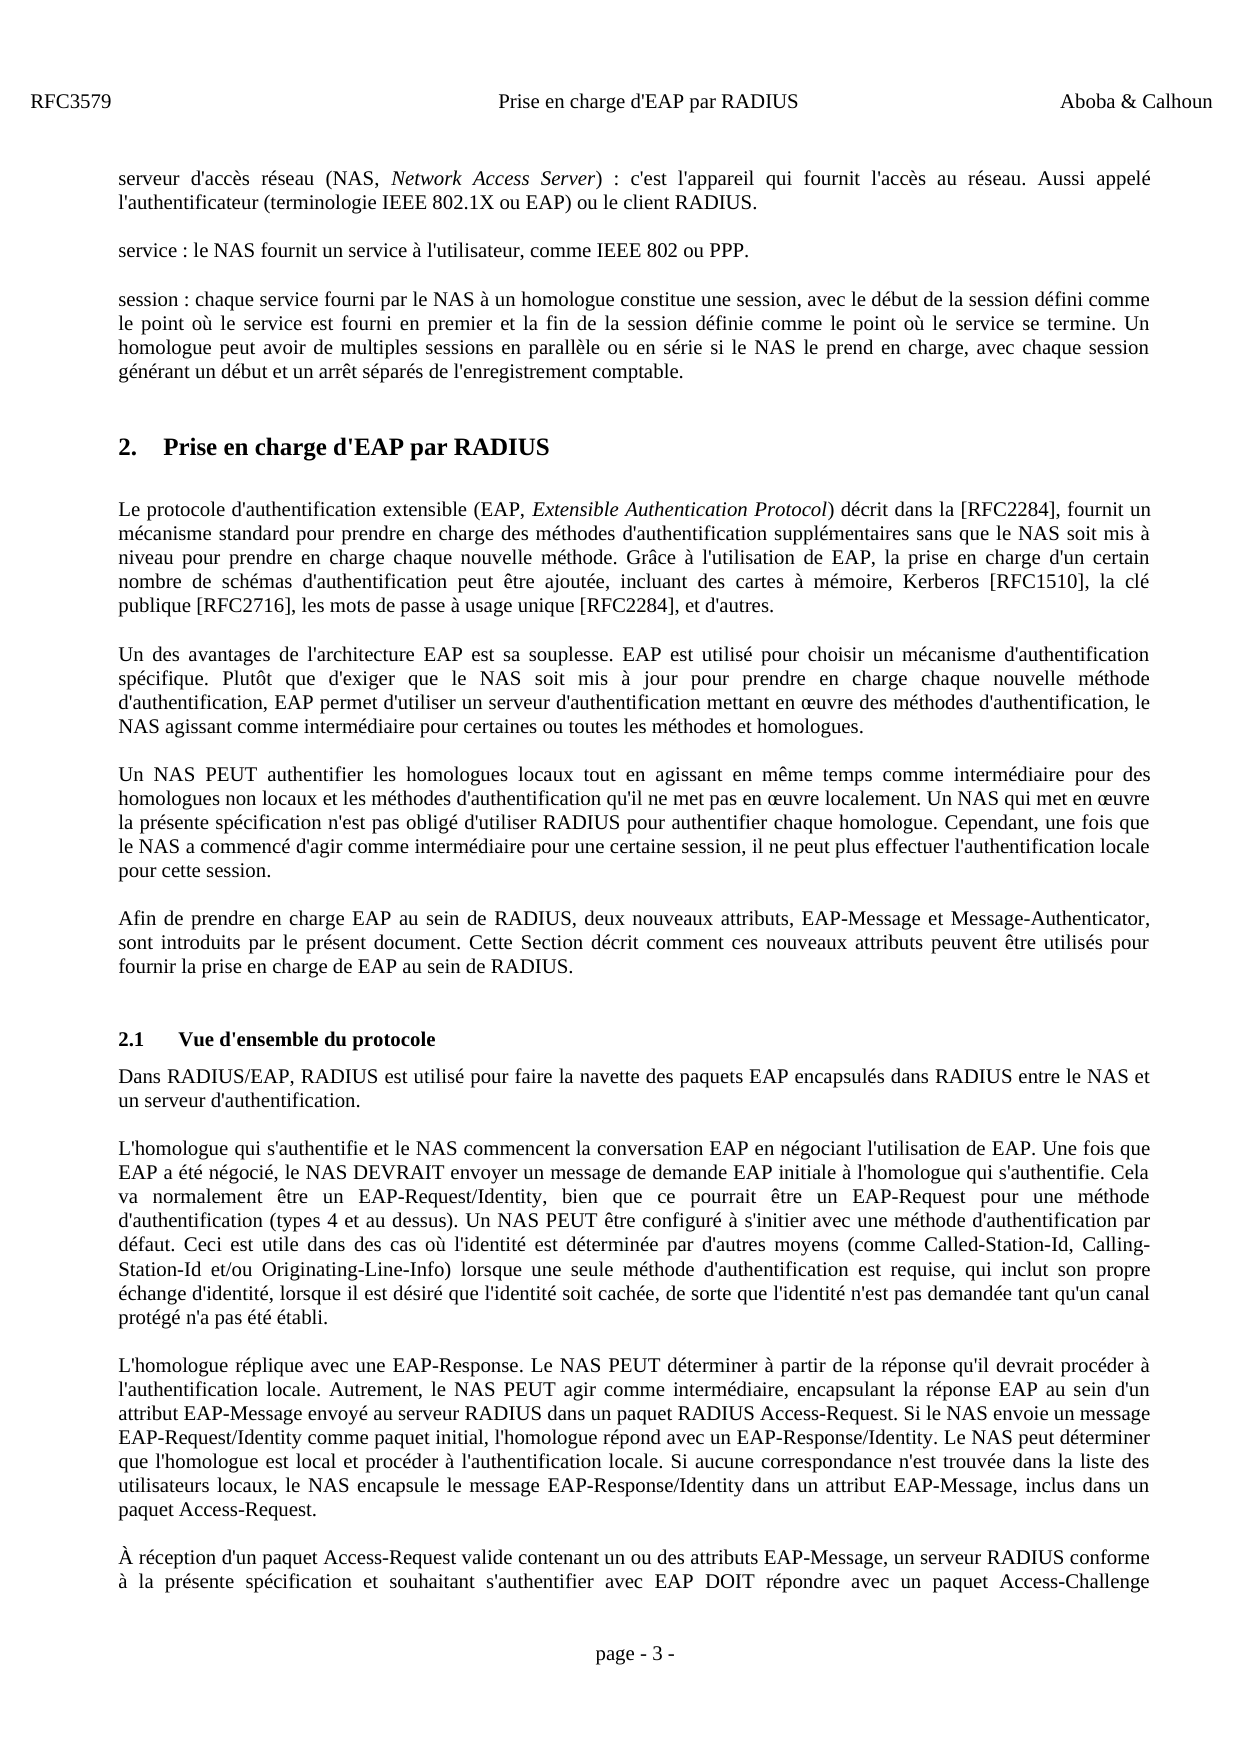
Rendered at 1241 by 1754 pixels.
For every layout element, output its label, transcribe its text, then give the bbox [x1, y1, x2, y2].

text Un NAS PEUT authentifier les homologues locaux tout en agissant en même temps comme intermédiaire pour des homologues non locaux et les méthodes d'authentification qu'il ne met pas en œuvre localement. Un NAS qui met en œuvre la présente spécification n'est pas obligé d'utiliser RADIUS pour authentifier chaque homologue. Cependant, une fois que le NAS a commencé d'agir comme intermédiaire pour une certaine session, il ne peut plus effectuer l'authentification locale pour cette session. [118, 762, 1152, 882]
subtitle 2.1 Vue d'ensemble du protocole [118, 1027, 1152, 1051]
text L'homologue réplique avec une EAP-Response. Le NAS PEUT déterminer à partir de la réponse qu'il devrait procéder à l'authentification locale. Autrement, le NAS PEUT agir comme intermédiaire, encapsulant la réponse EAP au sein d'un attribut EAP-Message envoyé au serveur RADIUS dans un paquet RADIUS Access-Request. Si le NAS envoie un message EAP-Request/Identity comme paquet initial, l'homologue répond avec un EAP-Response/Identity. Le NAS peut déterminer que l'homologue est local et procéder à l'authentification locale. Si aucune correspondance n'est trouvée dans la liste des utilisateurs locaux, le NAS encapsule le message EAP-Response/Identity dans un attribut EAP-Message, inclus dans un paquet Access-Request. [118, 1353, 1152, 1521]
text Afin de prendre en charge EAP au sein de RADIUS, deux nouveaux attributs, EAP-Message et Message-Authenticator, sont introduits par le présent document. Cette Section décrit comment ces nouveaux attributs peuvent être utilisés pour fournir la prise en charge de EAP au sein de RADIUS. [118, 906, 1152, 978]
text session : chaque service fourni par le NAS à un homologue constitue une session, avec le début de la session défini comme le point où le service est fourni en premier et la fin de la session définie comme le point où le service se termine. Un homologue peut avoir de multiples sessions en parallèle ou en série si le NAS le prend en charge, avec chaque session générant un début et un arrêt séparés de l'enregistrement comptable. [118, 286, 1152, 383]
text Dans RADIUS/EAP, RADIUS est utilisé pour faire la navette des paquets EAP encapsulés dans RADIUS entre le NAS et un serveur d'authentification. [118, 1064, 1152, 1112]
subtitle 2. Prise en charge d'EAP par RADIUS [118, 432, 1152, 461]
text service : le NAS fournit un service à l'utilisateur, comme IEEE 802 ou PPP. [118, 238, 1152, 262]
text À réception d'un paquet Access-Request valide contenant un ou des attributs EAP-Message, un serveur RADIUS conforme à la présente spécification et souhaitant s'authentifier avec EAP DOIT répondre avec un paquet Access-Challenge [118, 1545, 1152, 1593]
text Un des avantages de l'architecture EAP est sa souplesse. EAP est utilisé pour choisir un mécanisme d'authentification spécifique. Plutôt que d'exiger que le NAS soit mis à jour pour prendre en charge chaque nouvelle méthode d'authentification, EAP permet d'utiliser un serveur d'authentification mettant en œuvre des méthodes d'authentification, le NAS agissant comme intermédiaire pour certaines ou toutes les méthodes et homologues. [118, 641, 1152, 738]
text Le protocole d'authentification extensible (EAP, Extensible Authentication Protocol) décrit dans la [RFC2284], fournit un mécanisme standard pour prendre en charge des méthodes d'authentification supplémentaires sans que le NAS soit mis à niveau pour prendre en charge chaque nouvelle méthode. Grâce à l'utilisation de EAP, la prise en charge d'un certain nombre de schémas d'authentification peut être ajoutée, incluant des cartes à mémoire, Kerberos [RFC1510], la clé publique [RFC2716], les mots de passe à usage unique [RFC2284], et d'autres. [118, 497, 1152, 617]
text L'homologue qui s'authentifie et le NAS commencent la conversation EAP en négociant l'utilisation de EAP. Une fois que EAP a été négocié, le NAS DEVRAIT envoyer un message de demande EAP initiale à l'homologue qui s'authentifie. Cela va normalement être un EAP-Request/Identity, bien que ce pourrait être un EAP-Request pour une méthode d'authentification (types 4 et au dessus). Un NAS PEUT être configuré à s'initier avec une méthode d'authentification par défaut. Ceci est utile dans des cas où l'identité est déterminée par d'autres moyens (comme Called-Station-Id, Calling-Station-Id et/ou Originating-Line-Info) lorsque une seule méthode d'authentification est requise, qui inclut son propre échange d'identité, lorsque il est désiré que l'identité soit cachée, de sorte que l'identité n'est pas demandée tant qu'un canal protégé n'a pas été établi. [118, 1136, 1152, 1329]
text serveur d'accès réseau (NAS, Network Access Server) : c'est l'appareil qui fournit l'accès au réseau. Aussi appelé l'authentificateur (terminologie IEEE 802.1X ou EAP) ou le client RADIUS. [118, 166, 1152, 214]
